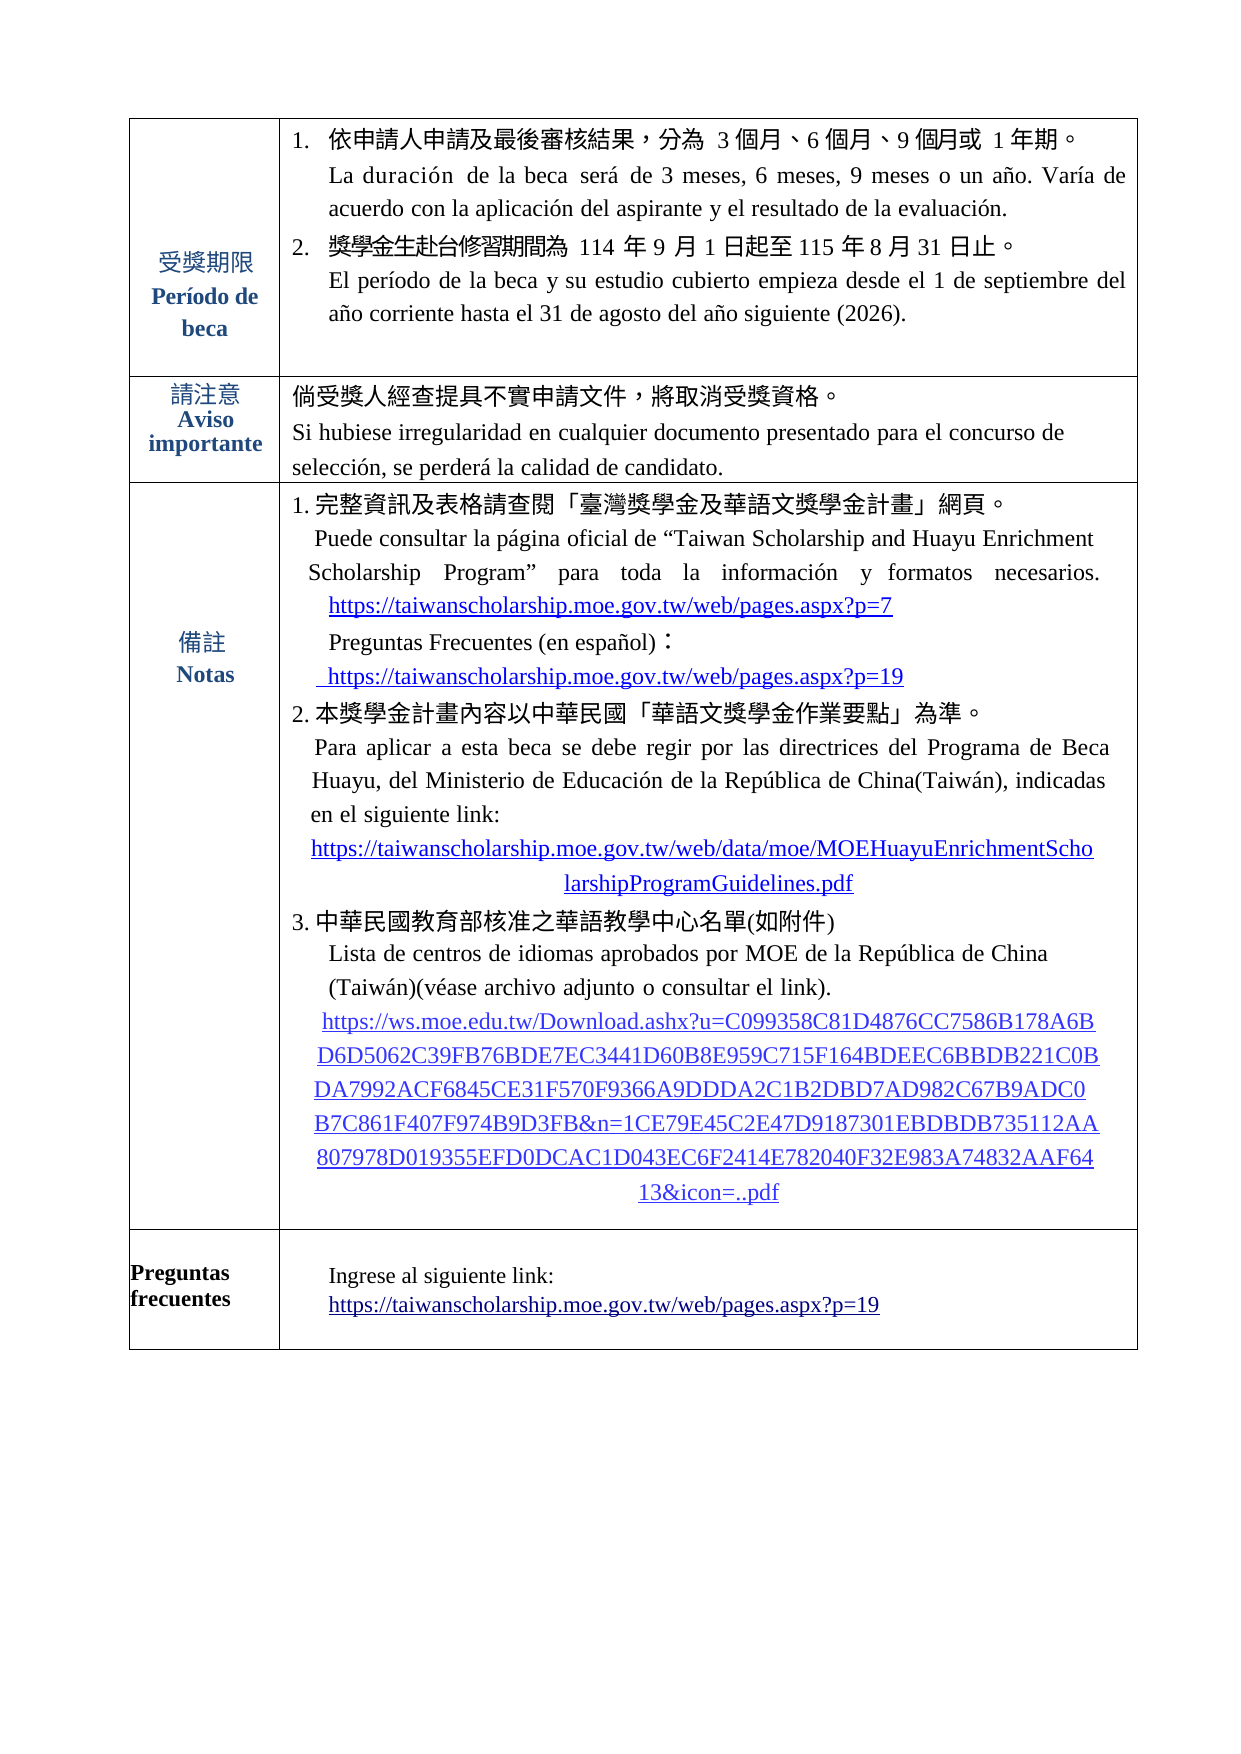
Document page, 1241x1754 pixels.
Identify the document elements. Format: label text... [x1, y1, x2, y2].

table_cell Preguntas Frecuentes (en español)： [280, 624, 1137, 659]
table_cell B7C861F407F974B9D3FB&n=1CE79E45C2E47D9187301EBDBDB735112AA [280, 1107, 1137, 1141]
table_cell 備註 [130, 624, 279, 659]
table_cell Huayu, del Ministerio de Educación de la República de China(Taiwán), indicadas [280, 764, 1137, 798]
table_cell Lista de centros de idiomas aprobados por MOE de la República de China [280, 938, 1137, 971]
table_cell Ingrese al siguiente link: https://taiwanscholarship.moe.gov.tw/web/pages.aspx?p=19 [280, 1230, 1137, 1349]
table_cell en el siguiente link: [280, 798, 1137, 832]
table_cell [130, 866, 279, 901]
table_cell 請注意Aviso importante [130, 377, 279, 482]
table_cell [130, 764, 279, 798]
table_cell [130, 483, 279, 520]
table_cell https://ws.moe.edu.tw/Download.ashx?u=C099358C81D4876CC7586B178A6B [280, 1005, 1137, 1039]
table_cell Para aplicar a esta beca se debe regir por las directrices del Programa de Beca [280, 730, 1137, 764]
table_cell 807978D019355EFD0DCAC1D043EC6F2414E782040F32E983A74832AAF64 [280, 1141, 1137, 1175]
table_cell [130, 938, 279, 971]
table_cell 倘受獎人經查提具不實申請文件，將取消受獎資格。 Si hubiese irregularidad en cualquier documento presentado para el concurso de selección, se perderá la calidad de candidato. [280, 377, 1137, 482]
table_cell DA7992ACF6845CE31F570F9366A9DDDA2C1B2DBD7AD982C67B9ADC0 [280, 1073, 1137, 1107]
table_cell Scholarship Program” para toda la información y formatos necesarios. [280, 555, 1137, 589]
table_cell larshipProgramGuidelines.pdf [280, 866, 1137, 901]
table_cell [130, 589, 279, 624]
table_cell 2. 本獎學金計畫內容以中華民國「華語文獎學金作業要點」為準。 [280, 695, 1137, 729]
table_cell [130, 695, 279, 729]
table_cell 3. 中華民國教育部核准之華語教學中心名單(如附件) [280, 901, 1137, 938]
table_cell Preguntas frecuentes [130, 1230, 279, 1349]
table_cell [130, 798, 279, 832]
table_cell https://taiwanscholarship.moe.gov.tw/web/data/moe/MOEHuayuEnrichmentScho [280, 832, 1137, 866]
table_cell [130, 832, 279, 866]
table_cell [130, 901, 279, 938]
table_cell [130, 1073, 279, 1107]
table_cell [130, 971, 279, 1005]
table_cell [130, 1107, 279, 1141]
table_cell https://taiwanscholarship.moe.gov.tw/web/pages.aspx?p=19 [280, 659, 1137, 694]
table_cell [130, 1141, 279, 1175]
table_cell [130, 1039, 279, 1073]
table_cell [130, 730, 279, 764]
table_header 受獎期限Período de beca [130, 119, 279, 376]
table_cell [130, 1175, 279, 1229]
table_cell https://taiwanscholarship.moe.gov.tw/web/pages.aspx?p=7 [280, 589, 1137, 624]
table_cell D6D5062C39FB76BDE7EC3441D60B8E959C715F164BDEEC6BBDB221C0B [280, 1039, 1137, 1073]
table_cell Puede consultar la página oficial de “Taiwan Scholarship and Huayu Enrichment [280, 520, 1137, 555]
table_cell 13&icon=..pdf [280, 1175, 1137, 1229]
table_cell [130, 520, 279, 555]
table_cell 1. 完整資訊及表格請查閱「臺灣獎學金及華語文獎學金計畫」網頁。 [280, 483, 1137, 520]
table_cell [130, 1005, 279, 1039]
table_cell (Taiwán)(véase archivo adjunto o consultar el link). [280, 971, 1137, 1005]
table_cell Notas [130, 659, 279, 694]
table_cell [130, 555, 279, 589]
table_header 依申請人申請及最後審核結果，分為 3 個月、6 個月、9 個月或 1 年期。 La duración de la beca será de 3 meses, 6 meses, 9 meses o un año. Varía de acuerdo con la aplicación del aspirante y el resultado de la evaluación. 獎學金生赴台修習期間為 114 年9 月1 日起至115 年8 月31 日止。 El período de la beca y su estudio cubierto empieza desde el 1 de septiembre del año corriente hasta el 31 de agosto del año siguiente (2026). [280, 119, 1137, 376]
